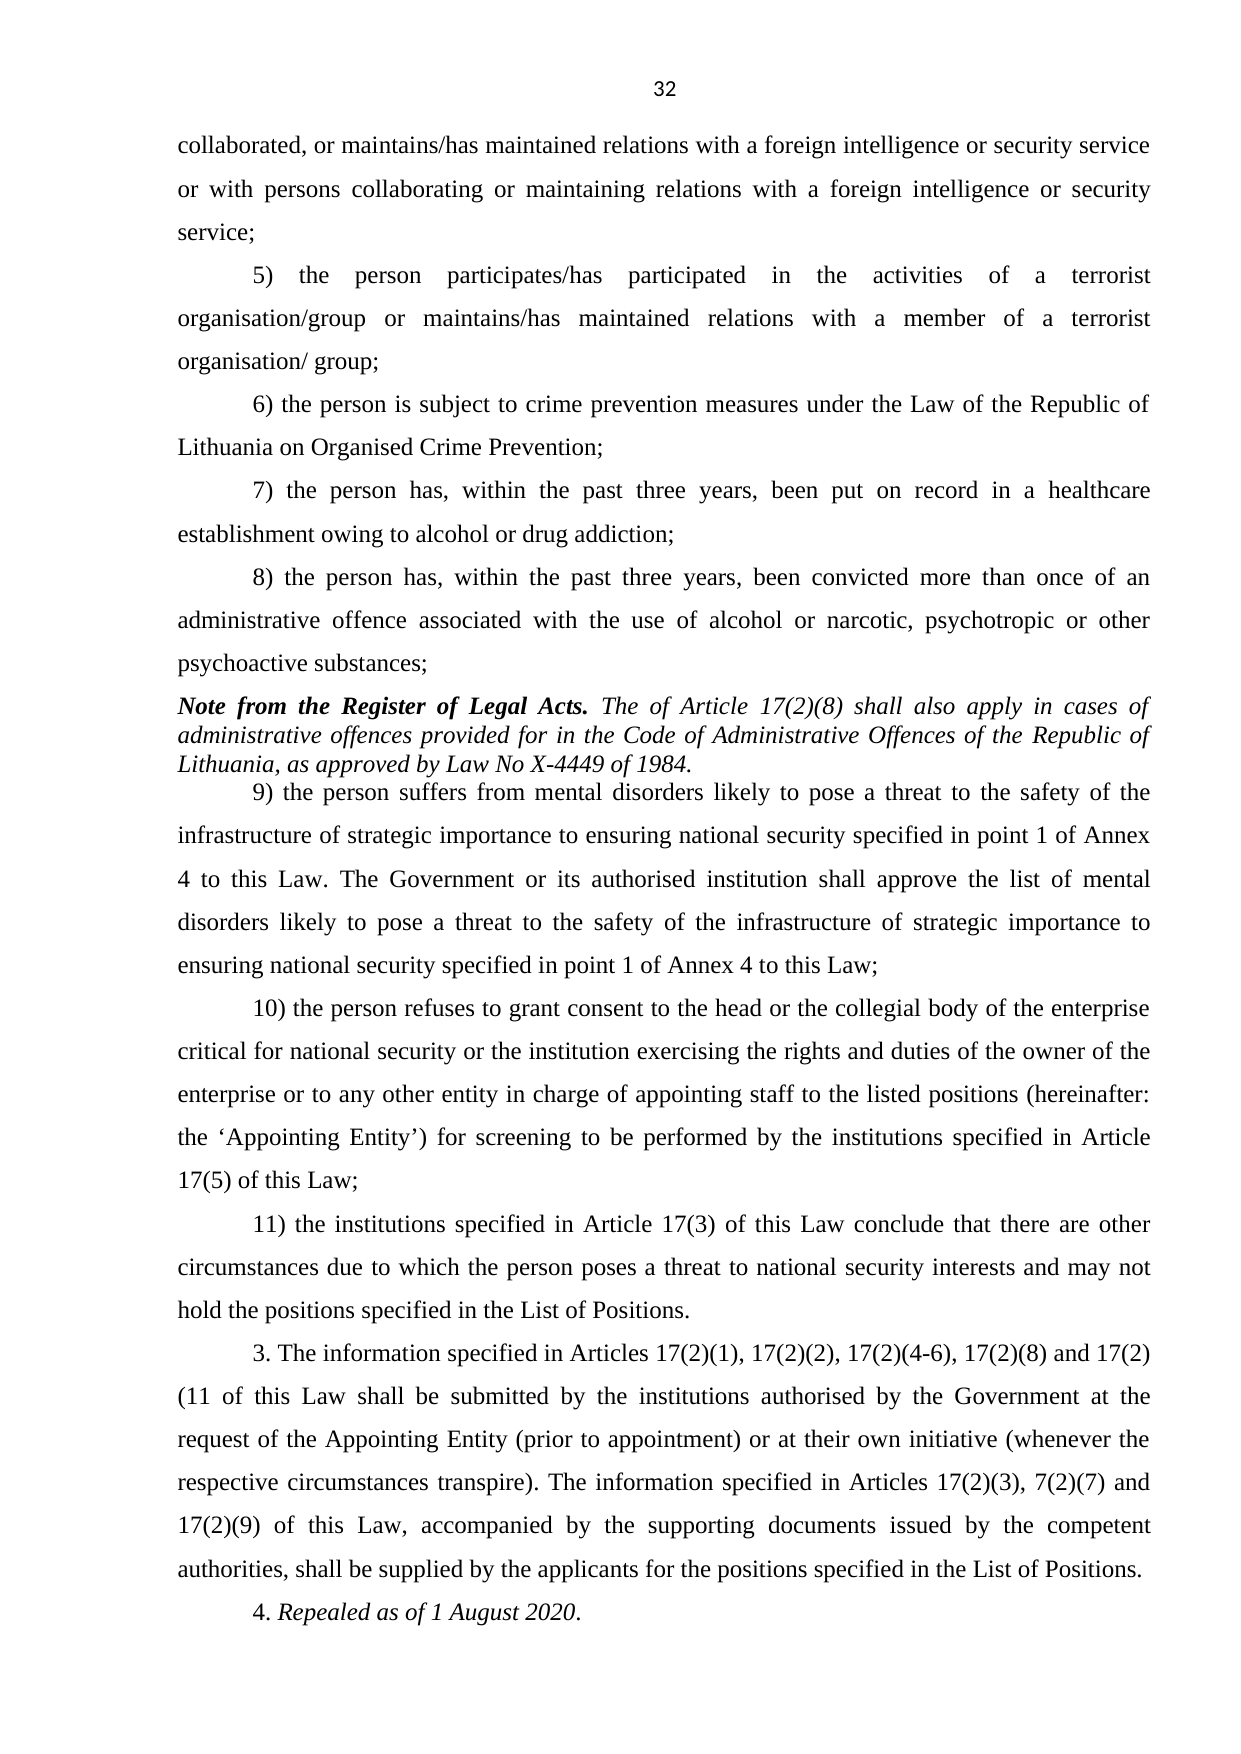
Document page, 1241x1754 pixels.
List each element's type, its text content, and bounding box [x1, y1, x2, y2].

text 6) the person is subject to crime prevention measures under the Law of the Republic of Lithuania on Organised Crime Prevention; [177, 389, 1152, 461]
text Note from the Register of Legal Acts. The of Article 17(2)(8) shall also apply in cases of administrative offences provided for in the Code of Administrative Offences of the Republic of Lithuania, as approved by Law No X-4449 of 1984. [177, 691, 1152, 777]
text 7) the person has, within the past three years, been put on record in a healthcare establishment owing to alcohol or drug addiction; [177, 476, 1152, 547]
text 4. Repealed as of 1 August 2020. [177, 1597, 1152, 1626]
text 3. The information specified in Articles 17(2)(1), 17(2)(2), 17(2)(4-6), 17(2)(8) and 17(2)(11 of this Law shall be submitted by the institutions authorised by the Government at the request of the Appointing Entity (prior to appointment) or at their own initiative (whenever the respective circumstances transpire). The information specified in Articles 17(2)(3), 7(2)(7) and 17(2)(9) of this Law, accompanied by the supporting documents issued by the competent authorities, shall be supplied by the applicants for the positions specified in the List of Positions. [177, 1338, 1152, 1582]
text 8) the person has, within the past three years, been convicted more than once of an administrative offence associated with the use of alcohol or narcotic, psychotropic or other psychoactive substances; [177, 562, 1152, 677]
text 10) the person refuses to grant consent to the head or the collegial body of the enterprise critical for national security or the institution exercising the rights and duties of the owner of the enterprise or to any other entity in charge of appointing staff to the listed positions (hereinafter: the ‘Appointing Entity’) for screening to be performed by the institutions specified in Article 17(5) of this Law; [177, 993, 1152, 1194]
text 11) the institutions specified in Article 17(3) of this Law conclude that there are other circumstances due to which the person poses a threat to national security interests and may not hold the positions specified in the List of Positions. [177, 1209, 1152, 1324]
text 5) the person participates/has participated in the activities of a terrorist organisation/group or maintains/has maintained relations with a member of a terrorist organisation/ group; [177, 260, 1152, 375]
text collaborated, or maintains/has maintained relations with a foreign intelligence or security service or with persons collaborating or maintaining relations with a foreign intelligence or security service; [177, 131, 1152, 246]
text 9) the person suffers from mental disorders likely to pose a threat to the safety of the infrastructure of strategic importance to ensuring national security specified in point 1 of Annex 4 to this Law. The Government or its authorised institution shall approve the list of mental disorders likely to pose a threat to the safety of the infrastructure of strategic importance to ensuring national security specified in point 1 of Annex 4 to this Law; [177, 777, 1152, 979]
